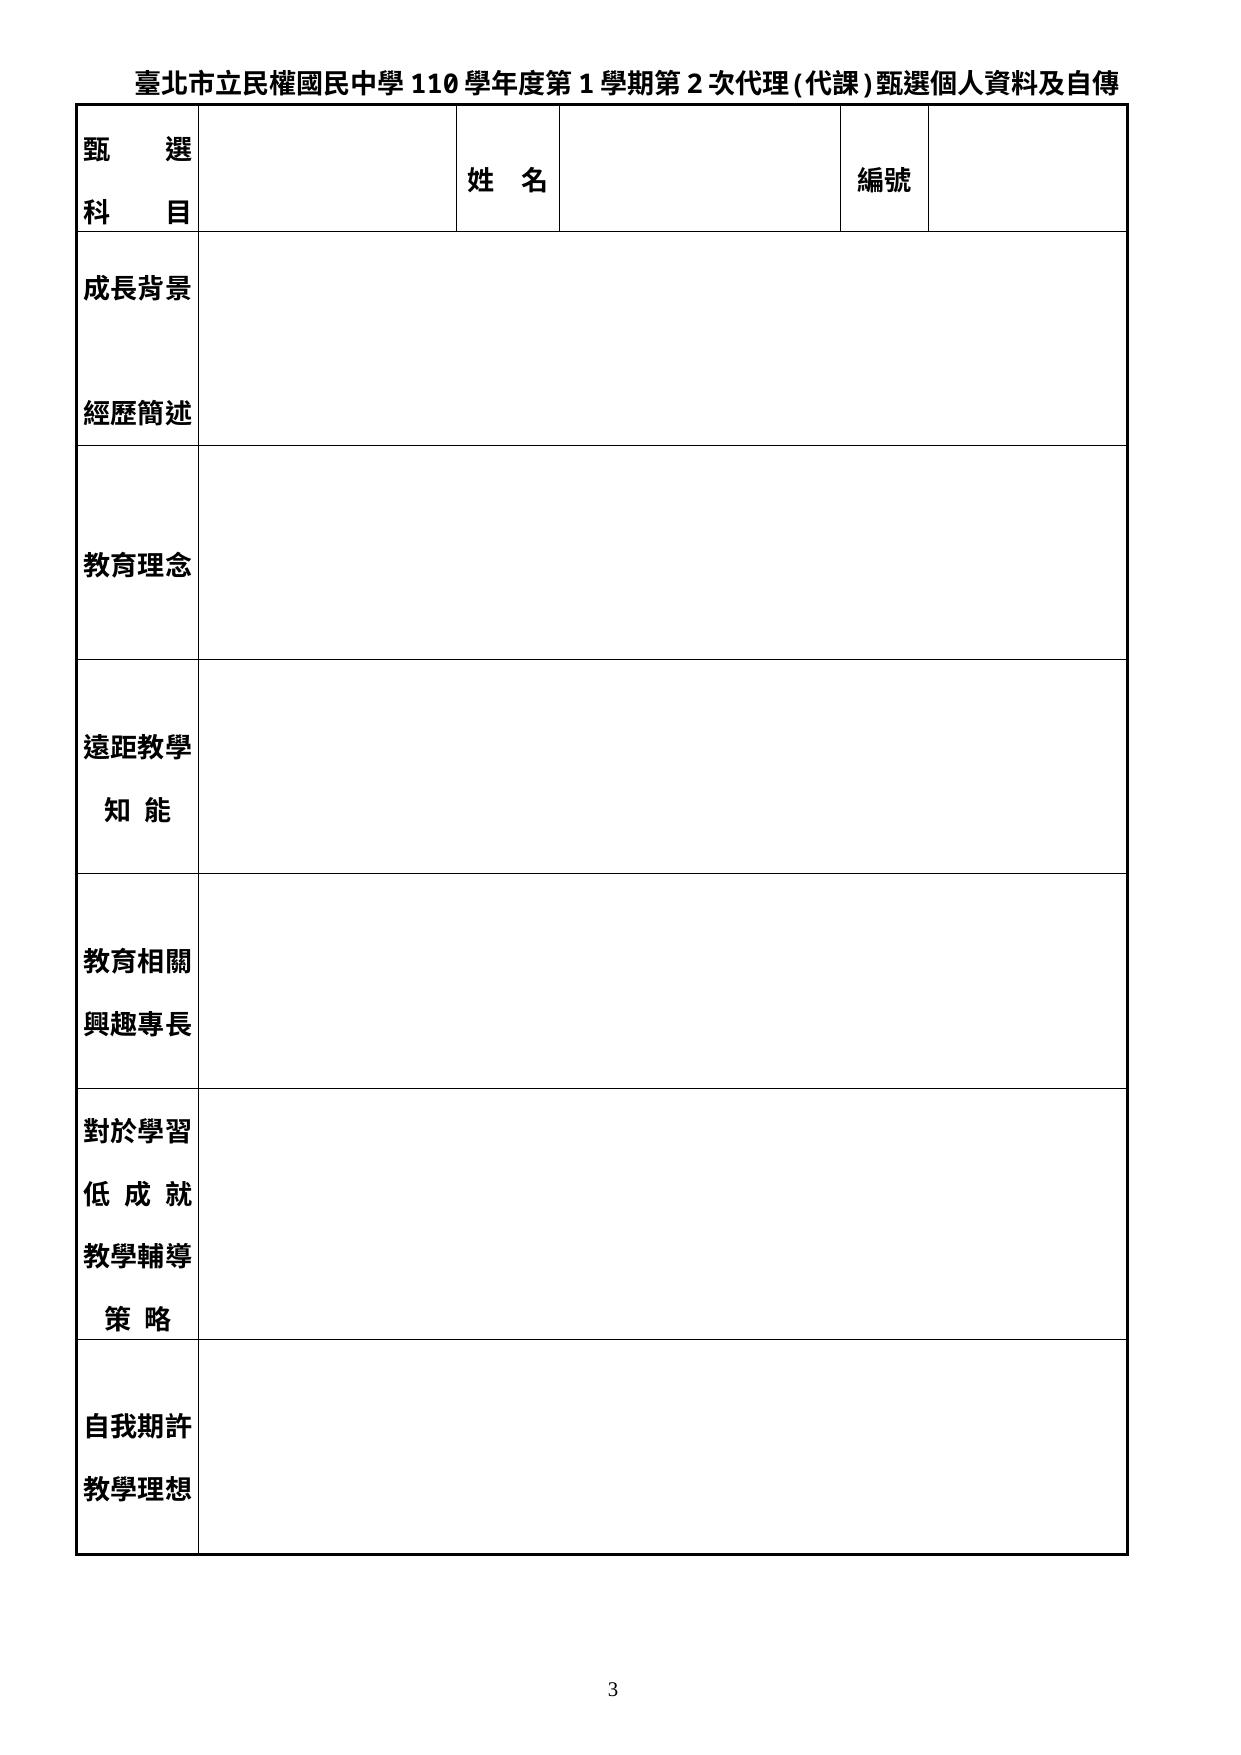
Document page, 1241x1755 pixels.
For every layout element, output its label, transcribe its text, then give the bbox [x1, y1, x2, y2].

table_cell [199, 446, 1126, 659]
table_cell 遠距教學 知 能 [78, 660, 198, 873]
table_cell 成長背景 經歷簡述 [78, 232, 198, 445]
table_cell [199, 232, 1126, 445]
table_header 甄 選 科 目 [78, 106, 198, 231]
table_cell 教育理念 [78, 446, 198, 659]
table_header [560, 106, 840, 231]
table_cell 自我期許 教學理想 [78, 1340, 198, 1552]
table_cell [199, 1089, 1126, 1338]
table_cell [199, 874, 1126, 1087]
table_cell 教育相關 興趣專長 [78, 874, 198, 1087]
table_cell 對於學習低 成 就 教學輔導 策 略 [78, 1089, 198, 1338]
table_header 編號 [841, 106, 928, 231]
table_header [929, 106, 1126, 231]
table_cell [199, 1340, 1126, 1552]
table_header [199, 106, 456, 231]
table_header 姓 名 [457, 106, 559, 231]
table_cell [199, 660, 1126, 873]
text 臺北市立民權國民中學110學年度第1學期第2次代理(代課)甄選個人資料及自傳 [74, 41, 1152, 103]
